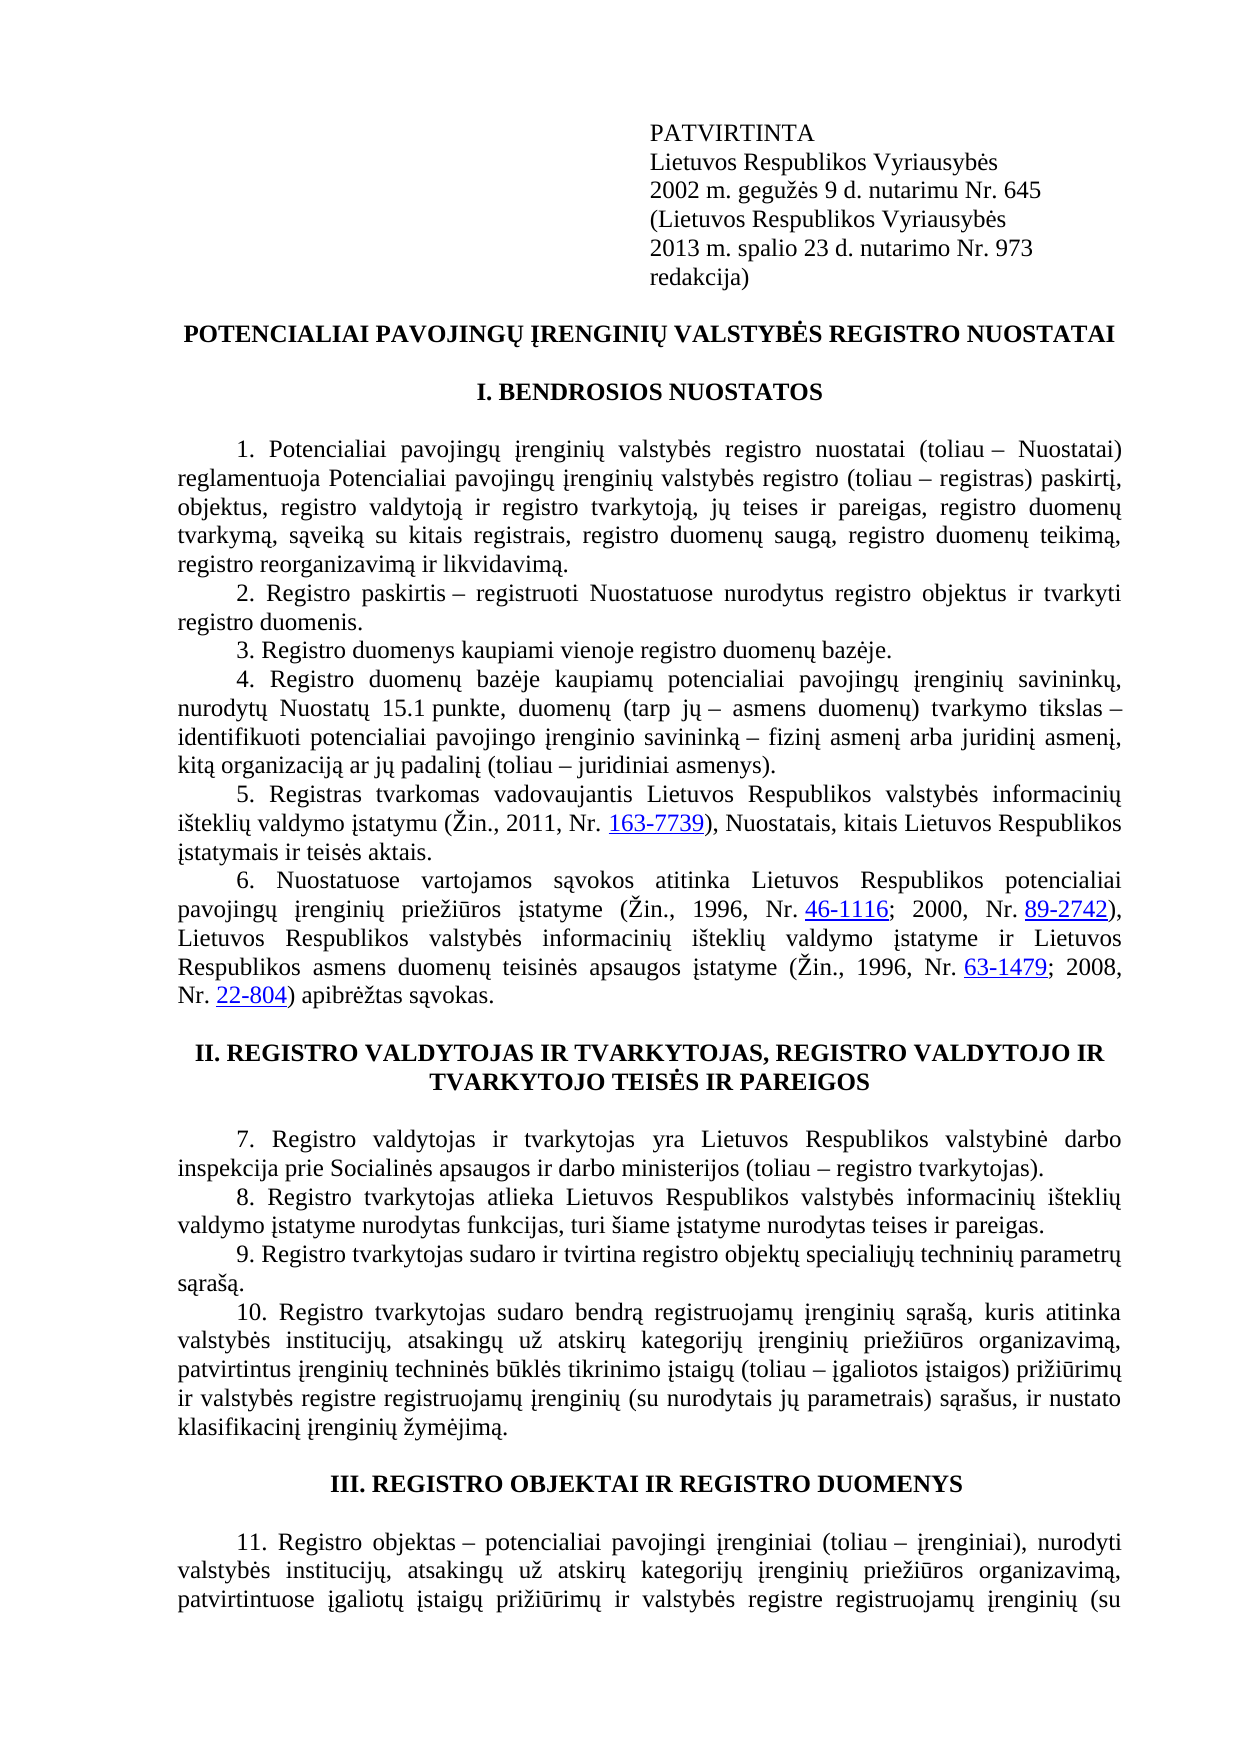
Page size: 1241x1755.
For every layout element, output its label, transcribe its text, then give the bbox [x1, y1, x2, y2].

text 2. Registro paskirtis – registruoti Nuostatuose nurodytus registro objektus ir tvarkyti registro duomenis. [177, 578, 1122, 636]
text (Lietuvos Respublikos Vyriausybės [649, 204, 1122, 233]
text I. BENDROSIOS NUOSTATOS [177, 377, 1122, 406]
text Lietuvos Respublikos Vyriausybės [649, 147, 1122, 176]
text 1. Potencialiai pavojingų įrenginių valstybės registro nuostatai (toliau – Nuostatai) reglamentuoja Potencialiai pavojingų įrenginių valstybės registro (toliau – registras) paskirtį, objektus, registro valdytoją ir registro tvarkytoją, jų teises ir pareigas, registro duomenų tvarkymą, sąveiką su kitais registrais, registro duomenų saugą, registro duomenų teikimą, registro reorganizavimą ir likvidavimą. [177, 434, 1122, 578]
text potencialiai pavojingų įrenginių valstybės registro nuostatai [177, 319, 1122, 348]
text PATVIRTINTA [649, 118, 1122, 147]
text 5. Registras tvarkomas vadovaujantis Lietuvos Respublikos valstybės informacinių išteklių valdymo įstatymu (Žin., 2011, Nr. 163-7739), Nuostatais, kitais Lietuvos Respublikos įstatymais ir teisės aktais. [177, 779, 1122, 866]
text II. REGISTRO VALDYTOJAS IR TVARKYTOJAS, REGISTRO VALDYTOJO IR TVARKYTOJO TEISĖS IR PAREIGOS [177, 1038, 1122, 1096]
text redakcija) [649, 262, 1122, 291]
text 3. Registro duomenys kaupiami vienoje registro duomenų bazėje. [177, 636, 1122, 664]
text 11. Registro objektas – potencialiai pavojingi įrenginiai (toliau – įrenginiai), nurodyti valstybės institucijų, atsakingų už atskirų kategorijų įrenginių priežiūros organizavimą, patvirtintuose įgaliotų įstaigų prižiūrimų ir valstybės registre registruojamų įrenginių (su [177, 1527, 1122, 1613]
text 4. Registro duomenų bazėje kaupiamų potencialiai pavojingų įrenginių savininkų, nurodytų Nuostatų 15.1 punkte, duomenų (tarp jų – asmens duomenų) tvarkymo tikslas – identifikuoti potencialiai pavojingo įrenginio savininką – fizinį asmenį arba juridinį asmenį, kitą organizaciją ar jų padalinį (toliau – juridiniai asmenys). [177, 664, 1122, 779]
text 9. Registro tvarkytojas sudaro ir tvirtina registro objektų specialiųjų techninių parametrų sąrašą. [177, 1239, 1122, 1297]
text 6. Nuostatuose vartojamos sąvokos atitinka Lietuvos Respublikos potencialiai pavojingų įrenginių priežiūros įstatyme (Žin., 1996, Nr. 46-1116; 2000, Nr. 89-2742), Lietuvos Respublikos valstybės informacinių išteklių valdymo įstatyme ir Lietuvos Respublikos asmens duomenų teisinės apsaugos įstatyme (Žin., 1996, Nr. 63-1479; 2008, Nr. 22-804) apibrėžtas sąvokas. [177, 866, 1122, 1009]
text 2002 m. gegužės 9 d. nutarimu Nr. 645 [649, 176, 1122, 204]
text 8. Registro tvarkytojas atlieka Lietuvos Respublikos valstybės informacinių išteklių valdymo įstatyme nurodytas funkcijas, turi šiame įstatyme nurodytas teises ir pareigas. [177, 1182, 1122, 1239]
text III. REGISTRO OBJEKTAI IR REGISTRO DUOMENYS [177, 1469, 1122, 1498]
text 7. Registro valdytojas ir tvarkytojas yra Lietuvos Respublikos valstybinė darbo inspekcija prie Socialinės apsaugos ir darbo ministerijos (toliau – registro tvarkytojas). [177, 1124, 1122, 1182]
text 10. Registro tvarkytojas sudaro bendrą registruojamų įrenginių sąrašą, kuris atitinka valstybės institucijų, atsakingų už atskirų kategorijų įrenginių priežiūros organizavimą, patvirtintus įrenginių techninės būklės tikrinimo įstaigų (toliau – įgaliotos įstaigos) prižiūrimų ir valstybės registre registruojamų įrenginių (su nurodytais jų parametrais) sąrašus, ir nustato klasifikacinį įrenginių žymėjimą. [177, 1297, 1122, 1441]
text 2013 m. spalio 23 d. nutarimo Nr. 973 [649, 233, 1122, 262]
